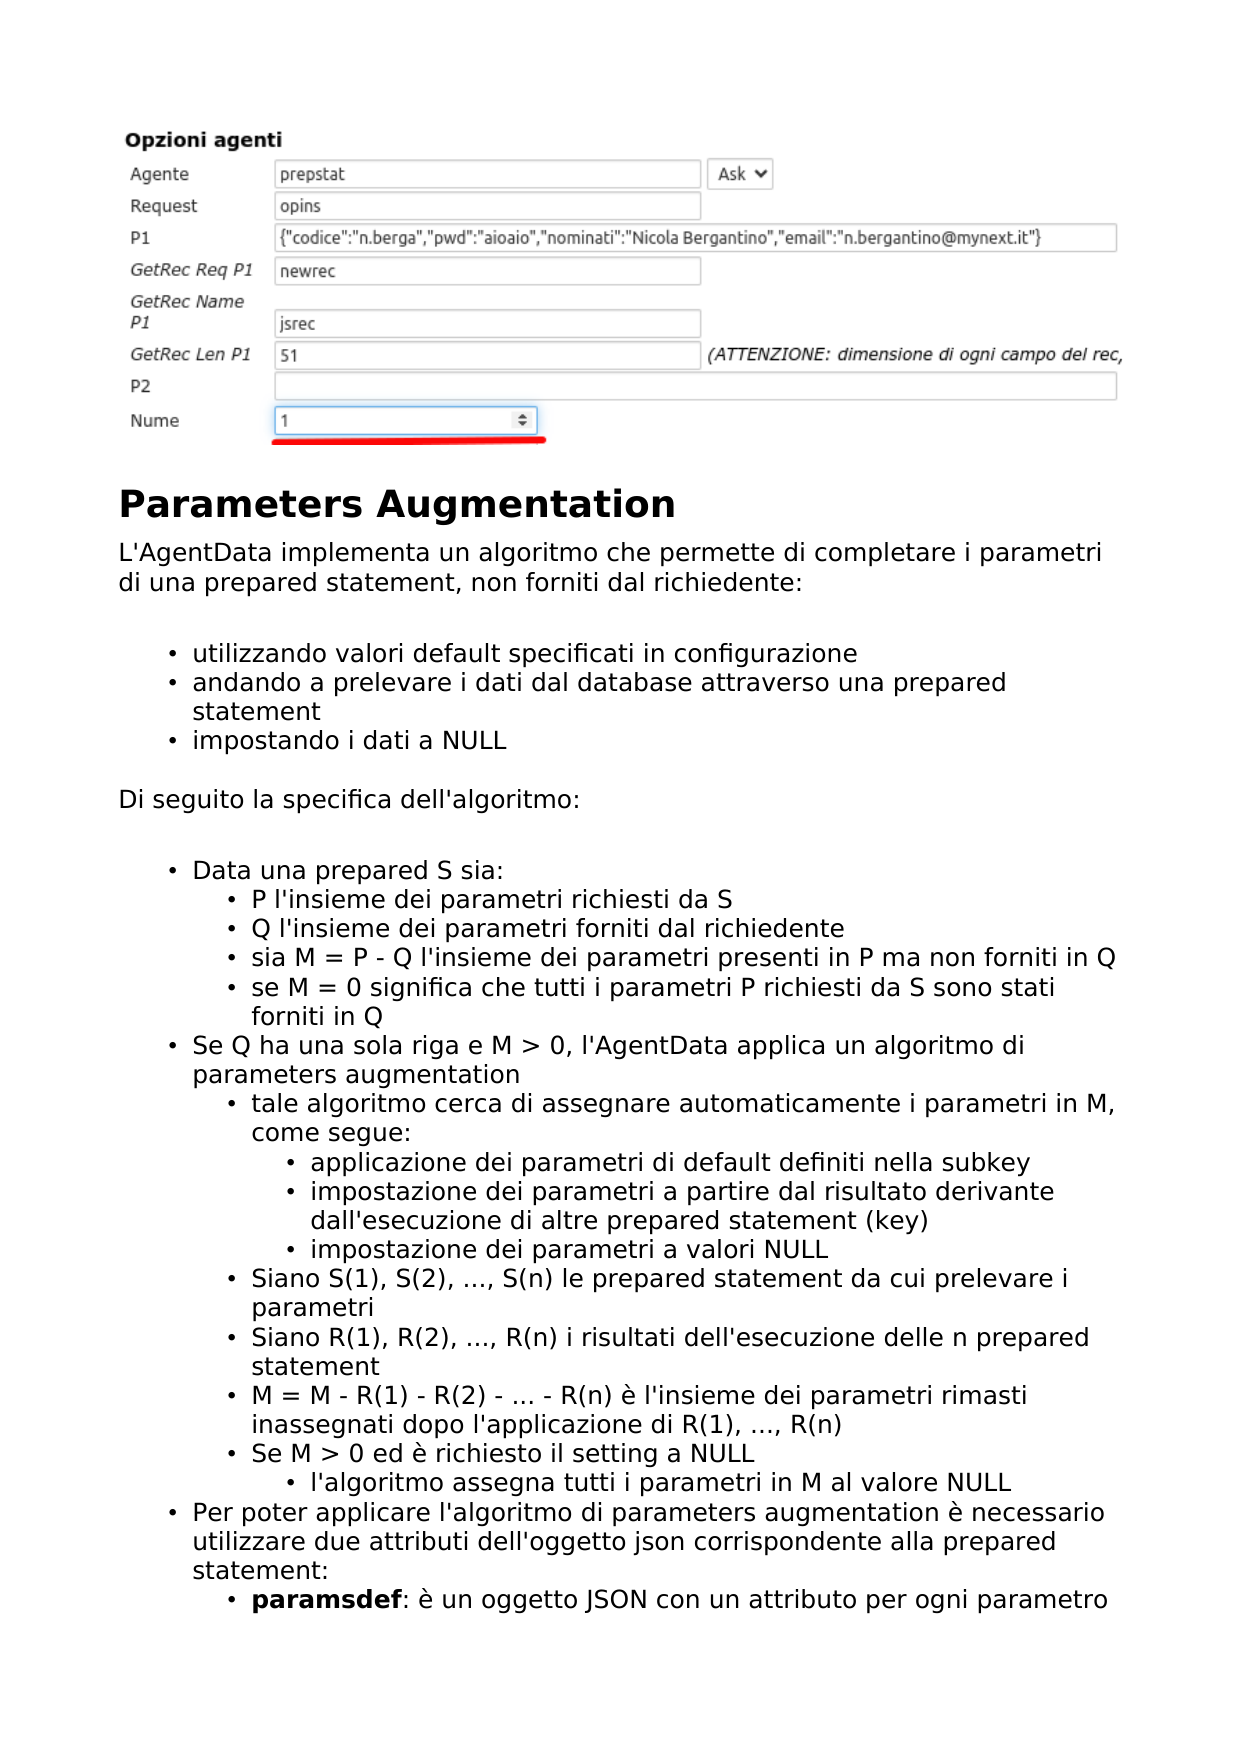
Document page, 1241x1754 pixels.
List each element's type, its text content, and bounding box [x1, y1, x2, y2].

list Per poter applicare l'algoritmo di parameters augmentation è necessario utilizzare due attributi dell'oggetto json corrispondente alla prepared statement: [177, 1498, 1122, 1585]
text L'AgentData implementa un algoritmo che permette di completare i parametri di una prepared statement, non forniti dal richiedente: [118, 538, 1122, 597]
list P l'insieme dei parametri richiesti da S [236, 885, 1122, 914]
list Q l'insieme dei parametri forniti dal richiedente [236, 914, 1122, 944]
list utilizzando valori default specificati in configurazione [177, 639, 1122, 668]
list se M = 0 significa che tutti i parametri P richiesti da S sono stati forniti in Q [236, 973, 1122, 1031]
list tale algoritmo cerca di assegnare automaticamente i parametri in M, come segue: [236, 1089, 1122, 1148]
subtitle Parameters Augmentation [118, 482, 1122, 526]
list impostando i dati a NULL [177, 726, 1122, 756]
list Siano R(1), R(2), ..., R(n) i risultati dell'esecuzione delle n prepared statement [236, 1323, 1122, 1381]
picture [118, 118, 1123, 445]
list Data una prepared S sia: [177, 856, 1122, 885]
list sia M = P - Q l'insieme dei parametri presenti in P ma non forniti in Q [236, 944, 1122, 973]
list Siano S(1), S(2), ..., S(n) le prepared statement da cui prelevare i parametri [236, 1264, 1122, 1323]
list M = M - R(1) - R(2) - ... - R(n) è l'insieme dei parametri rimasti inassegnati dopo l'applicazione di R(1), ..., R(n) [236, 1381, 1122, 1439]
list Se M > 0 ed è richiesto il setting a NULL [236, 1439, 1122, 1469]
list l'algoritmo assegna tutti i parametri in M al valore NULL [295, 1469, 1122, 1498]
list Se Q ha una sola riga e M > 0, l'AgentData applica un algoritmo di parameters augmentation [177, 1031, 1122, 1089]
list paramsdef: è un oggetto JSON con un attributo per ogni parametro [236, 1585, 1122, 1614]
list impostazione dei parametri a partire dal risultato derivante dall'esecuzione di altre prepared statement (key) [295, 1177, 1122, 1235]
text Di seguito la specifica dell'algoritmo: [118, 785, 1122, 814]
list andando a prelevare i dati dal database attraverso una prepared statement [177, 668, 1122, 726]
list impostazione dei parametri a valori NULL [295, 1235, 1122, 1264]
list applicazione dei parametri di default definiti nella subkey [295, 1148, 1122, 1177]
